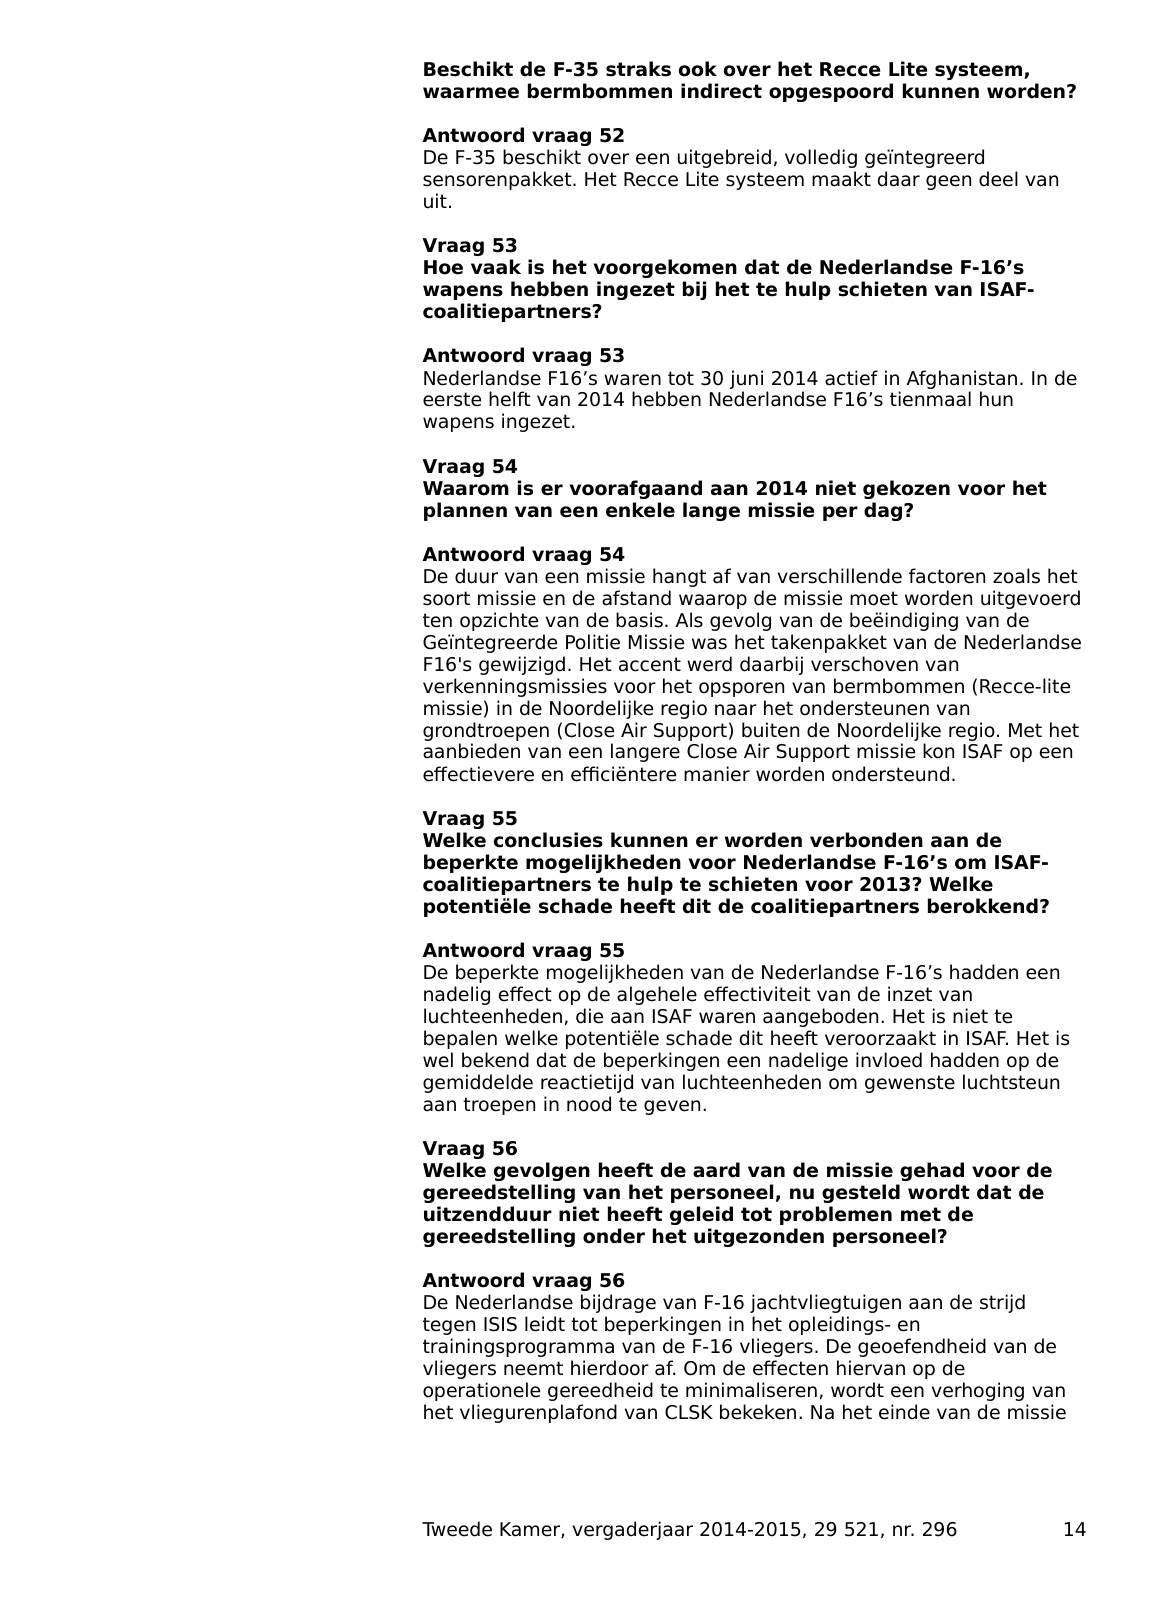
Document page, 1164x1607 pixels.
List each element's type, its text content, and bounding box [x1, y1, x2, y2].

text Vraag 53 [422, 235, 1087, 257]
text De Nederlandse bijdrage van F-16 jachtvliegtuigen aan de strijd tegen ISIS leidt tot beperkingen in het opleidings- en trainingsprogramma van de F-16 vliegers. De geoefendheid van de vliegers neemt hierdoor af. Om de effecten hiervan op de operationele gereedheid te minimaliseren, wordt een verhoging van het vliegurenplafond van CLSK bekeken. Na het einde van de missie [422, 1292, 1087, 1424]
text Waarom is er voorafgaand aan 2014 niet gekozen voor het plannen van een enkele lange missie per dag? [422, 477, 1087, 521]
text Beschikt de F-35 straks ook over het Recce Lite systeem, waarmee bermbommen indirect opgespoord kunnen worden? [422, 59, 1087, 103]
text Antwoord vraag 53 [422, 345, 1087, 367]
text Welke conclusies kunnen er worden verbonden aan de beperkte mogelijkheden voor Nederlandse F-16’s om ISAF-coalitiepartners te hulp te schieten voor 2013? Welke potentiële schade heeft dit de coalitiepartners berokkend? [422, 829, 1087, 917]
text Vraag 54 [422, 456, 1087, 477]
text De duur van een missie hangt af van verschillende factoren zoals het soort missie en de afstand waarop de missie moet worden uitgevoerd ten opzichte van de basis. Als gevolg van de beëindiging van de Geïntegreerde Politie Missie was het takenpakket van de Nederlandse F16's gewijzigd. Het accent werd daarbij verschoven van verkenningsmissies voor het opsporen van bermbommen (Recce-lite missie) in de Noordelijke regio naar het ondersteunen van grondtroepen (Close Air Support) buiten de Noordelijke regio. Met het aanbieden van een langere Close Air Support missie kon ISAF op een effectievere en efficiëntere manier worden ondersteund. [422, 566, 1087, 785]
text De F-35 beschikt over een uitgebreid, volledig geïntegreerd sensorenpakket. Het Recce Lite systeem maakt daar geen deel van uit. [422, 147, 1087, 213]
text Hoe vaak is het voorgekomen dat de Nederlandse F-16’s wapens hebben ingezet bij het te hulp schieten van ISAF-coalitiepartners? [422, 257, 1087, 323]
text De beperkte mogelijkheden van de Nederlandse F-16’s hadden een nadelig effect op de algehele effectiviteit van de inzet van luchteenheden, die aan ISAF waren aangeboden. Het is niet te bepalen welke potentiële schade dit heeft veroorzaakt in ISAF. Het is wel bekend dat de beperkingen een nadelige invloed hadden op de gemiddelde reactietijd van luchteenheden om gewenste luchtsteun aan troepen in nood te geven. [422, 962, 1087, 1116]
text Antwoord vraag 52 [422, 125, 1087, 147]
text Antwoord vraag 55 [422, 940, 1087, 962]
text Vraag 56 [422, 1138, 1087, 1160]
text Antwoord vraag 54 [422, 544, 1087, 566]
text Vraag 55 [422, 808, 1087, 829]
text Welke gevolgen heeft de aard van de missie gehad voor de gereedstelling van het personeel, nu gesteld wordt dat de uitzendduur niet heeft geleid tot problemen met de gereedstelling onder het uitgezonden personeel? [422, 1160, 1087, 1248]
text Antwoord vraag 56 [422, 1270, 1087, 1292]
text Nederlandse F16’s waren tot 30 juni 2014 actief in Afghanistan. In de eerste helft van 2014 hebben Nederlandse F16’s tienmaal hun wapens ingezet. [422, 367, 1087, 433]
